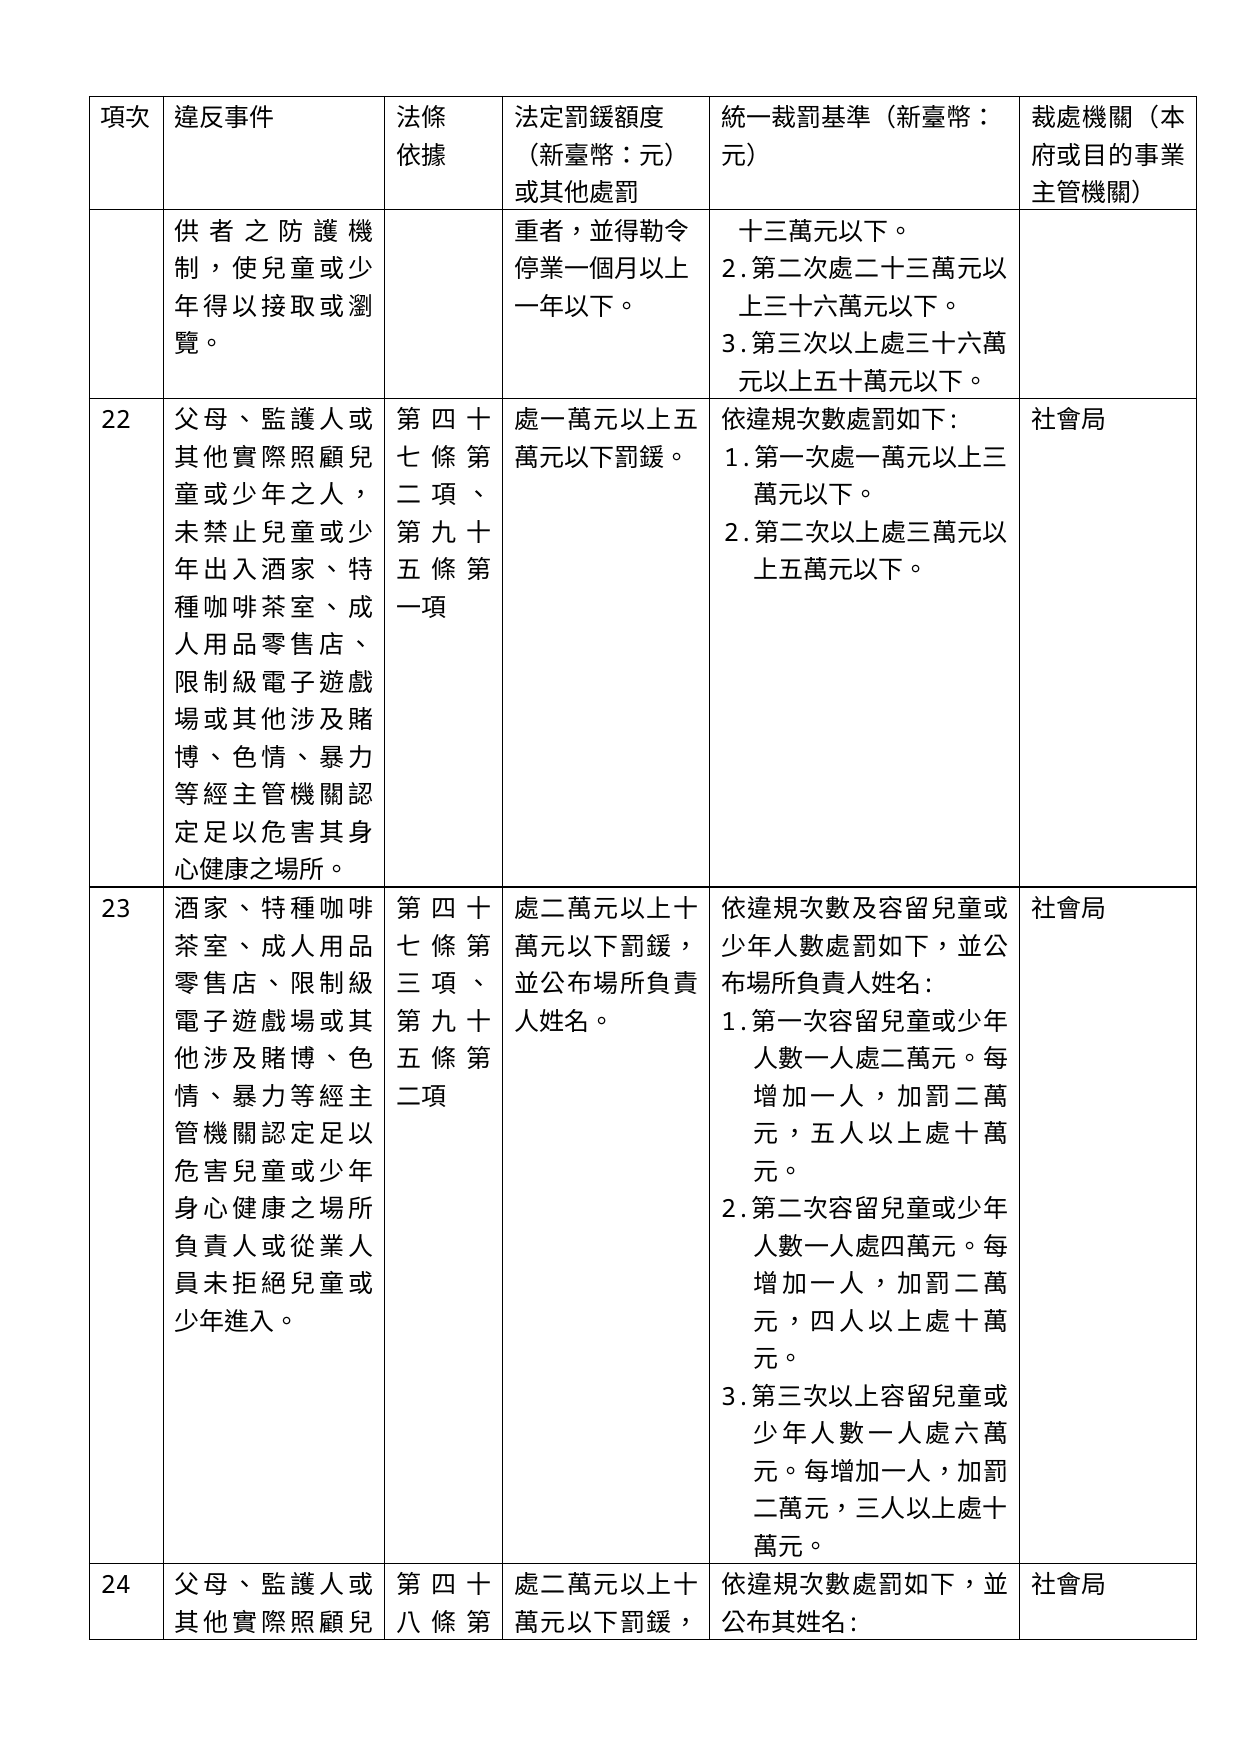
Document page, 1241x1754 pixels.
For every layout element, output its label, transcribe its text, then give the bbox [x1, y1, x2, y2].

table_cell 第四十八條第 [385, 1564, 502, 1638]
table_header 統一裁罰基準（新臺幣：元） [710, 97, 1019, 209]
table_cell 社會局 [1020, 1564, 1196, 1638]
table_cell 處二萬元以上十萬元以下罰鍰，並公布場所負責人姓名。 [503, 888, 709, 1562]
table_cell 依違規次數處罰如下: 1.第一次處一萬元以上三萬元以下。 2.第二次以上處三萬元以上五萬元以下。 [710, 399, 1019, 886]
table_cell 處二萬元以上十萬元以下罰鍰， [503, 1564, 709, 1638]
table_cell 第四十七條第二項、第九十五條第一項 [385, 399, 502, 886]
table_cell 依違規次數處罰如下，並公布其姓名: [710, 1564, 1019, 1638]
table_cell 處一萬元以上五萬元以下罰鍰。 [503, 399, 709, 886]
table_cell 十三萬元以下。 2.第二次處二十三萬元以上三十六萬元以下。 3.第三次以上處三十六萬元以上五十萬元以下。 [710, 210, 1019, 398]
table_cell 供者之防護機制，使兒童或少年得以接取或瀏覽。 [164, 210, 384, 398]
table_header 項次 [90, 97, 163, 209]
table_cell 社會局 [1020, 399, 1196, 886]
table_cell [1020, 210, 1196, 398]
table_cell 第四十七條第三項、第九十五條第二項 [385, 888, 502, 1562]
table_cell 24 [90, 1564, 163, 1638]
table_header 違反事件 [164, 97, 384, 209]
table_cell 重者，並得勒令停業一個月以上一年以下。 [503, 210, 709, 398]
table_header 法定罰鍰額度（新臺幣：元）或其他處罰 [503, 97, 709, 209]
table_cell 酒家、特種咖啡茶室、成人用品零售店、限制級電子遊戲場或其他涉及賭博、色情、暴力等經主管機關認定足以危害兒童或少年身心健康之場所負責人或從業人員未拒絕兒童或少年進入。 [164, 888, 384, 1562]
table_cell 父母、監護人或其他實際照顧兒 [164, 1564, 384, 1638]
table_cell [90, 210, 163, 398]
table_cell 23 [90, 888, 163, 1562]
table_cell 22 [90, 399, 163, 886]
table_cell 社會局 [1020, 888, 1196, 1562]
table_header 法條 依據 [385, 97, 502, 209]
table_cell 依違規次數及容留兒童或少年人數處罰如下，並公布場所負責人姓名: 1.第一次容留兒童或少年人數一人處二萬元。每增加一人，加罰二萬元，五人以上處十萬元。 2.第二次容留兒童或少年人數一人處四萬元。每增加一人，加罰二萬元，四人以上處十萬元。 3.第三次以上容留兒童或少年人數一人處六萬元。每增加一人，加罰二萬元，三人以上處十萬元。 [710, 888, 1019, 1562]
table_header 裁處機關（本府或目的事業主管機關） [1020, 97, 1196, 209]
table_cell 父母、監護人或其他實際照顧兒童或少年之人，未禁止兒童或少年出入酒家、特種咖啡茶室、成人用品零售店、限制級電子遊戲場或其他涉及賭博、色情、暴力等經主管機關認定足以危害其身心健康之場所。 [164, 399, 384, 886]
table_cell [385, 210, 502, 398]
